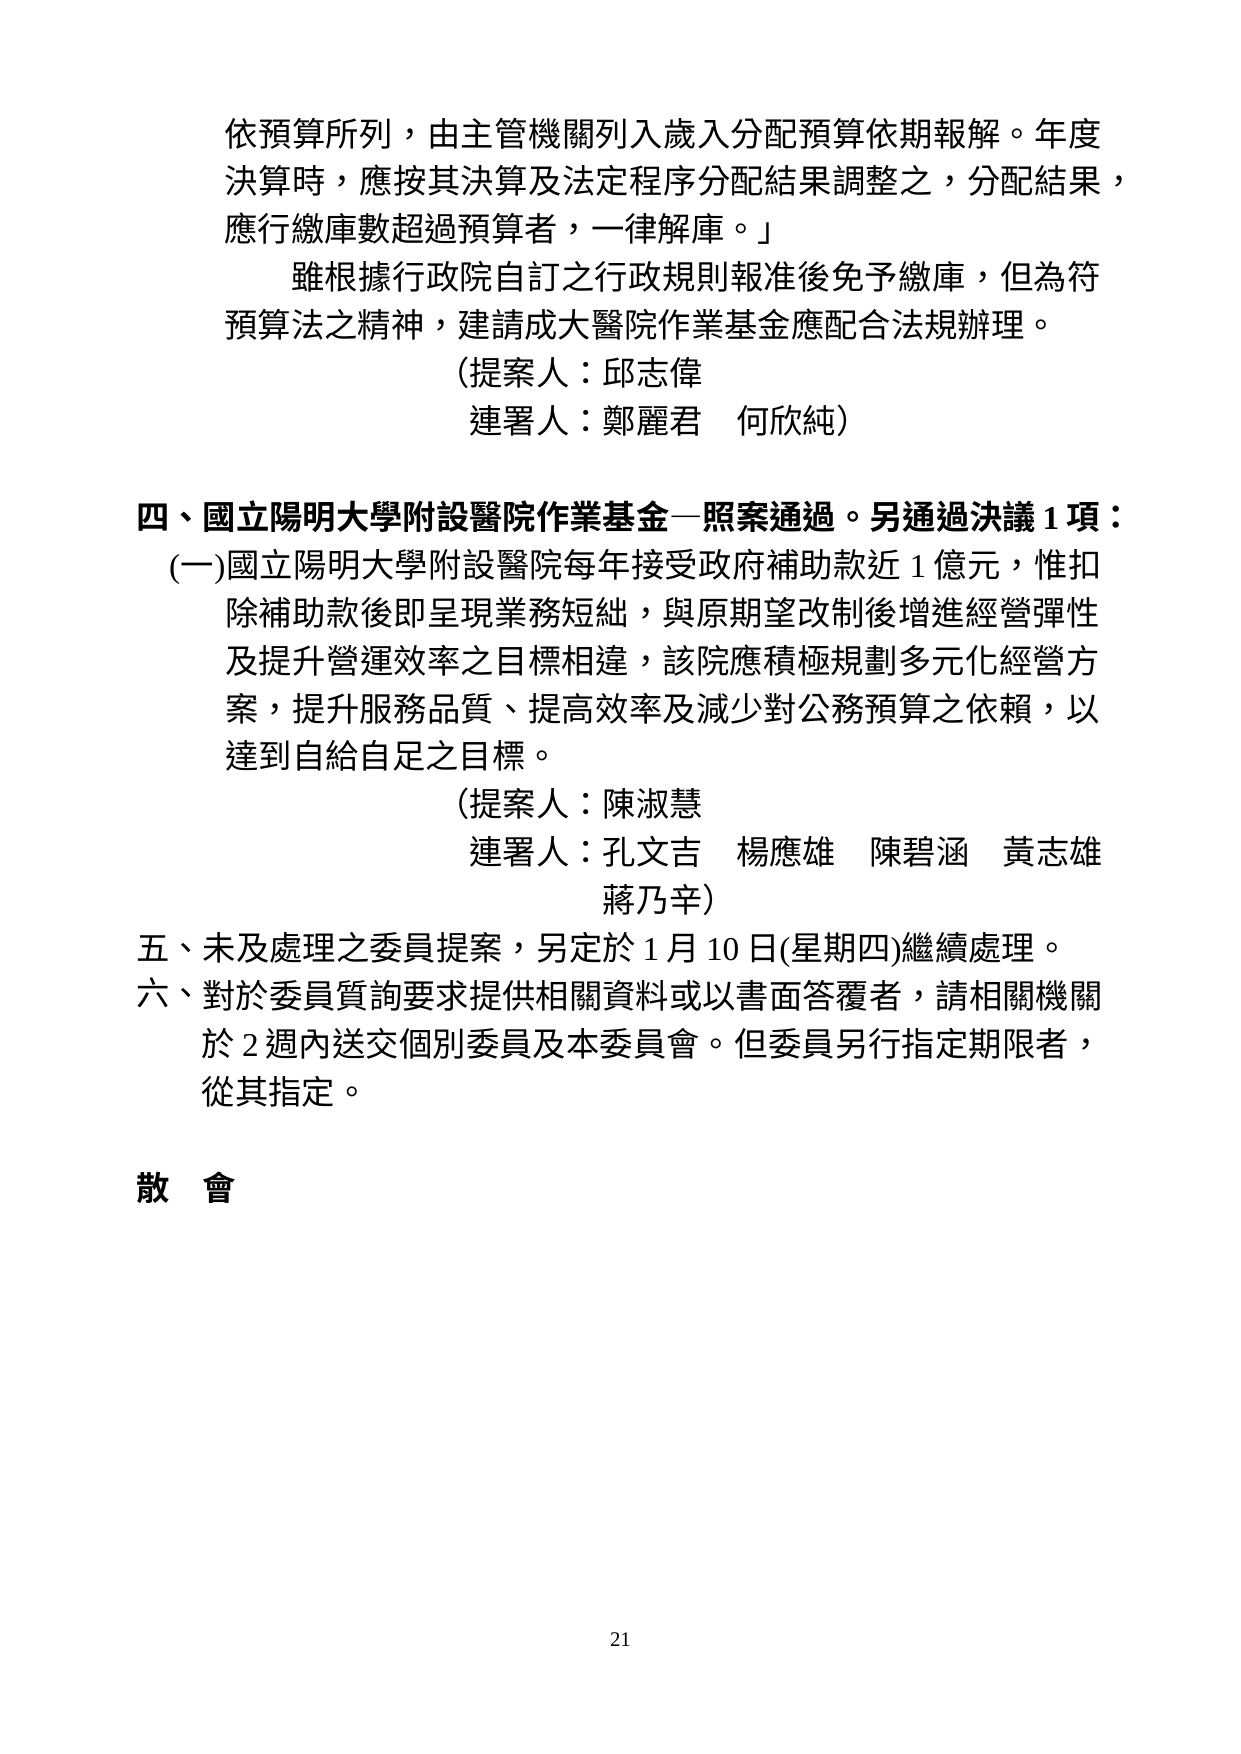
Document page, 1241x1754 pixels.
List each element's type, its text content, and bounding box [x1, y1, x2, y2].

text 五、未及處理之委員提案，另定於1月10日(星期四)繼續處理。 [136, 922, 1103, 970]
text (一)國立陽明大學附設醫院每年接受政府補助款近1億元，惟扣除補助款後即呈現業務短絀，與原期望改制後增進經營彈性及提升營運效率之目標相違，該院應積極規劃多元化經營方案，提升服務品質、提高效率及減少對公務預算之依賴，以達到自給自足之目標。 [169, 539, 1102, 778]
text （提案人：邱志偉 [136, 347, 1104, 395]
text 四、國立陽明大學附設醫院作業基金—照案通過。另通過決議1項： [136, 491, 1103, 539]
text 雖根據行政院自訂之行政規則報准後免予繳庫，但為符預算法之精神，建請成大醫院作業基金應配合法規辦理。 [224, 251, 1102, 347]
text （提案人：陳淑慧 [136, 778, 1104, 826]
text 散 會 [136, 1162, 1102, 1210]
text 連署人：孔文吉 楊應雄 陳碧涵 黃志雄 [136, 826, 1104, 874]
text 六、對於委員質詢要求提供相關資料或以書面答覆者，請相關機關於2週內送交個別委員及本委員會。但委員另行指定期限者，從其指定。 [136, 970, 1103, 1114]
text 該基金對於賸餘款均藉提存公積或撥充基金留存，未依預算法第78條規定「各附屬單位預算機關應行繳庫數，應依預算所列，由主管機關列入歲入分配預算依期報解。年度決算時，應按其決算及法定程序分配結果調整之，分配結果，應行繳庫數超過預算者，一律解庫。」 [224, 108, 1102, 251]
text 連署人：鄭麗君 何欣純） [136, 395, 1104, 443]
text 蔣乃辛） [136, 874, 1104, 922]
